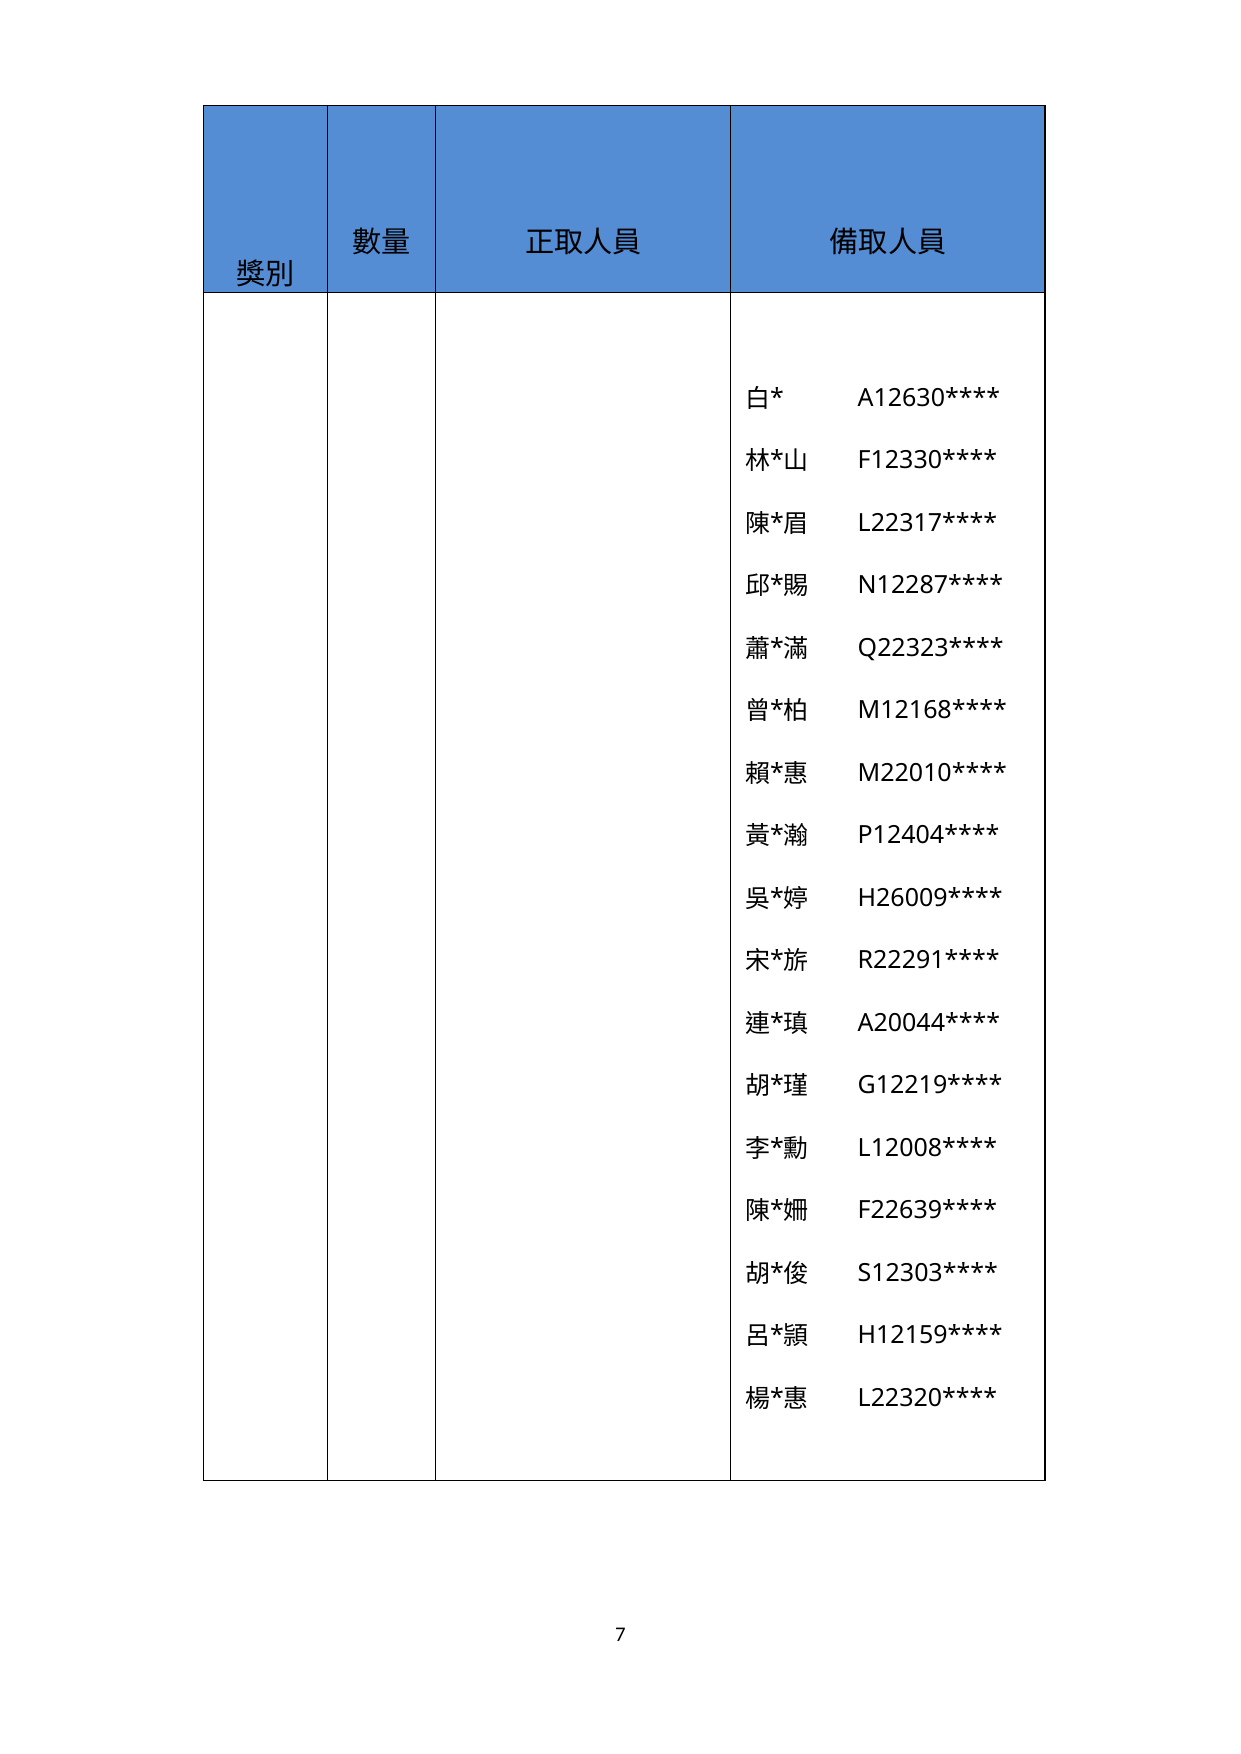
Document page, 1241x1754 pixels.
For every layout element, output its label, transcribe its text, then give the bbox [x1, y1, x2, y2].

table_cell [204, 293, 327, 1480]
table_cell 連*瑱 [742, 980, 854, 1042]
table_cell 陳*眉 [742, 480, 854, 542]
table_cell L22320**** [855, 1355, 1034, 1417]
table_cell G12219**** [855, 1042, 1034, 1105]
table_cell A20044**** [855, 980, 1034, 1042]
table_cell 黃*瀚 [742, 792, 854, 855]
table_cell H26009**** [855, 855, 1034, 917]
table_cell [731, 293, 1044, 1480]
table_cell 胡*瑾 [742, 1042, 854, 1105]
table_cell F12330**** [855, 417, 1034, 480]
table_cell 邱*賜 [742, 542, 854, 605]
table_cell 陳*姍 [742, 1167, 854, 1230]
table_cell 呂*頴 [742, 1292, 854, 1355]
table_cell A12630**** [855, 355, 1034, 417]
table_cell Q22323**** [855, 605, 1034, 667]
table_cell 白* [742, 355, 854, 417]
table_cell R22291**** [855, 917, 1034, 980]
table_cell M22010**** [855, 730, 1034, 792]
table_cell 賴*惠 [742, 730, 854, 792]
table_cell F22639**** [855, 1167, 1034, 1230]
table_cell 吳*婷 [742, 855, 854, 917]
table_cell S12303**** [855, 1230, 1034, 1292]
table_cell 蕭*滿 [742, 605, 854, 667]
table_header 正取人員 [436, 106, 730, 292]
table_cell N12287**** [855, 542, 1034, 605]
table_cell [328, 293, 435, 1480]
table_cell 李*勳 [742, 1105, 854, 1167]
table_cell [436, 293, 730, 1480]
table_cell M12168**** [855, 667, 1034, 730]
table_cell 林*山 [742, 417, 854, 480]
table_header 數量 [328, 106, 435, 292]
table_header 備取人員 [731, 106, 1044, 292]
table_cell L22317**** [855, 480, 1034, 542]
table_cell 胡*俊 [742, 1230, 854, 1292]
table_cell 曾*柏 [742, 667, 854, 730]
table_cell H12159**** [855, 1292, 1034, 1355]
table_cell L12008**** [855, 1105, 1034, 1167]
table_cell P12404**** [855, 792, 1034, 855]
table_cell 楊*惠 [742, 1355, 854, 1417]
table_cell 宋*旂 [742, 917, 854, 980]
table_header 獎別 [204, 106, 327, 292]
